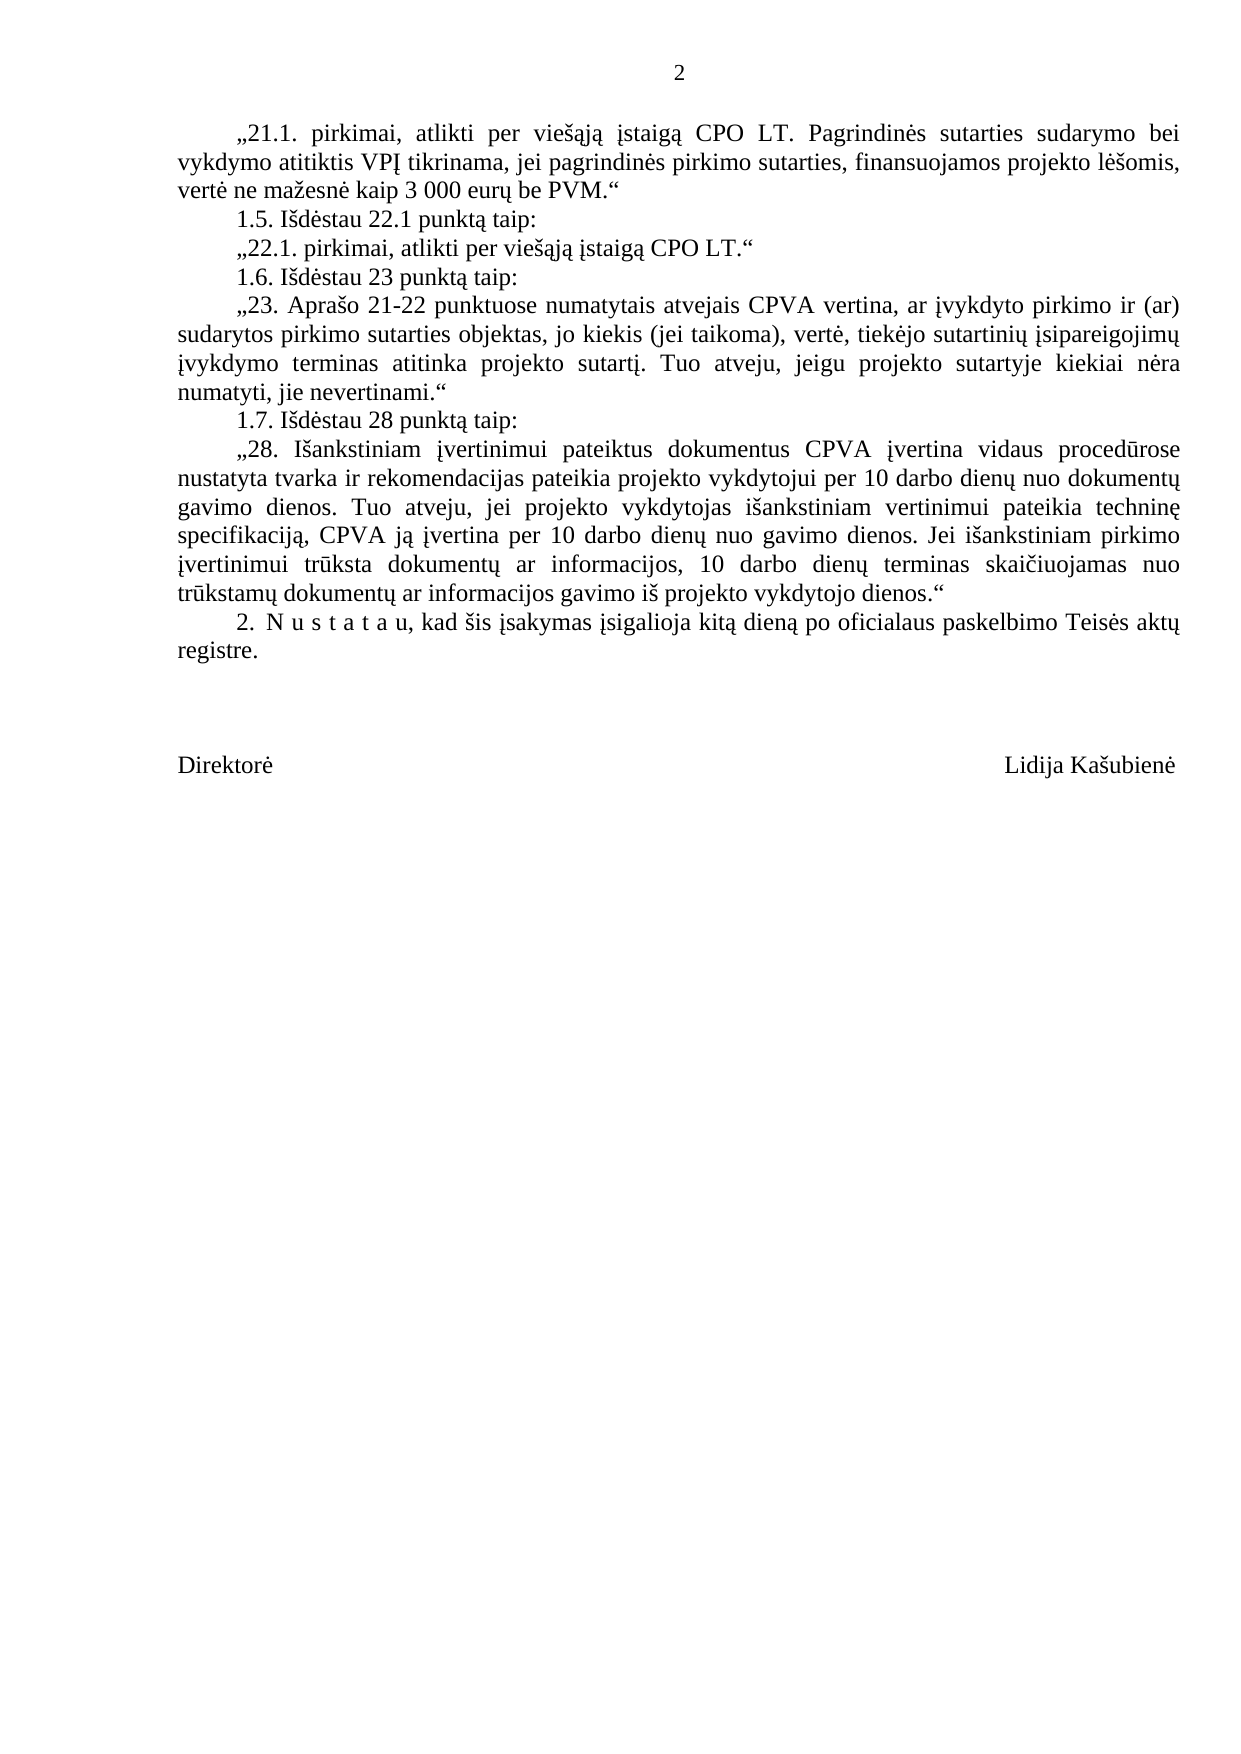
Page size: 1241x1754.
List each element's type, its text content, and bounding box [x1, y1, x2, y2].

text „22.1. pirkimai, atlikti per viešąją įstaigą CPO LT.“ [177, 233, 1181, 262]
text „28. Išankstiniam įvertinimui pateiktus dokumentus CPVA įvertina vidaus procedūrose nustatyta tvarka ir rekomendacijas pateikia projekto vykdytojui per 10 darbo dienų nuo dokumentų gavimo dienos. Tuo atveju, jei projekto vykdytojas išankstiniam vertinimui pateikia techninę specifikaciją, CPVA ją įvertina per 10 darbo dienų nuo gavimo dienos. Jei išankstiniam pirkimo įvertinimui trūksta dokumentų ar informacijos, 10 darbo dienų terminas skaičiuojamas nuo trūkstamų dokumentų ar informacijos gavimo iš projekto vykdytojo dienos.“ [177, 434, 1181, 607]
text 1.6. Išdėstau 23 punktą taip: [177, 262, 1181, 291]
text 1.5. Išdėstau 22.1 punktą taip: [177, 204, 1181, 233]
text „23. Aprašo 21-22 punktuose numatytais atvejais CPVA vertina, ar įvykdyto pirkimo ir (ar) sudarytos pirkimo sutarties objektas, jo kiekis (jei taikoma), vertė, tiekėjo sutartinių įsipareigojimų įvykdymo terminas atitinka projekto sutartį. Tuo atveju, jeigu projekto sutartyje kiekiai nėra numatyti, jie nevertinami.“ [177, 291, 1181, 406]
text „21.1. pirkimai, atlikti per viešąją įstaigą CPO LT. Pagrindinės sutarties sudarymo bei vykdymo atitiktis VPĮ tikrinama, jei pagrindinės pirkimo sutarties, finansuojamos projekto lėšomis, vertė ne mažesnė kaip 3 000 eurų be PVM.“ [177, 118, 1181, 204]
text Direktorė Lidija Kašubienė [177, 751, 1181, 779]
text 2. N u s t a t a u, kad šis įsakymas įsigalioja kitą dieną po oficialaus paskelbimo Teisės aktų registre. [177, 607, 1181, 664]
text 1.7. Išdėstau 28 punktą taip: [177, 406, 1181, 434]
